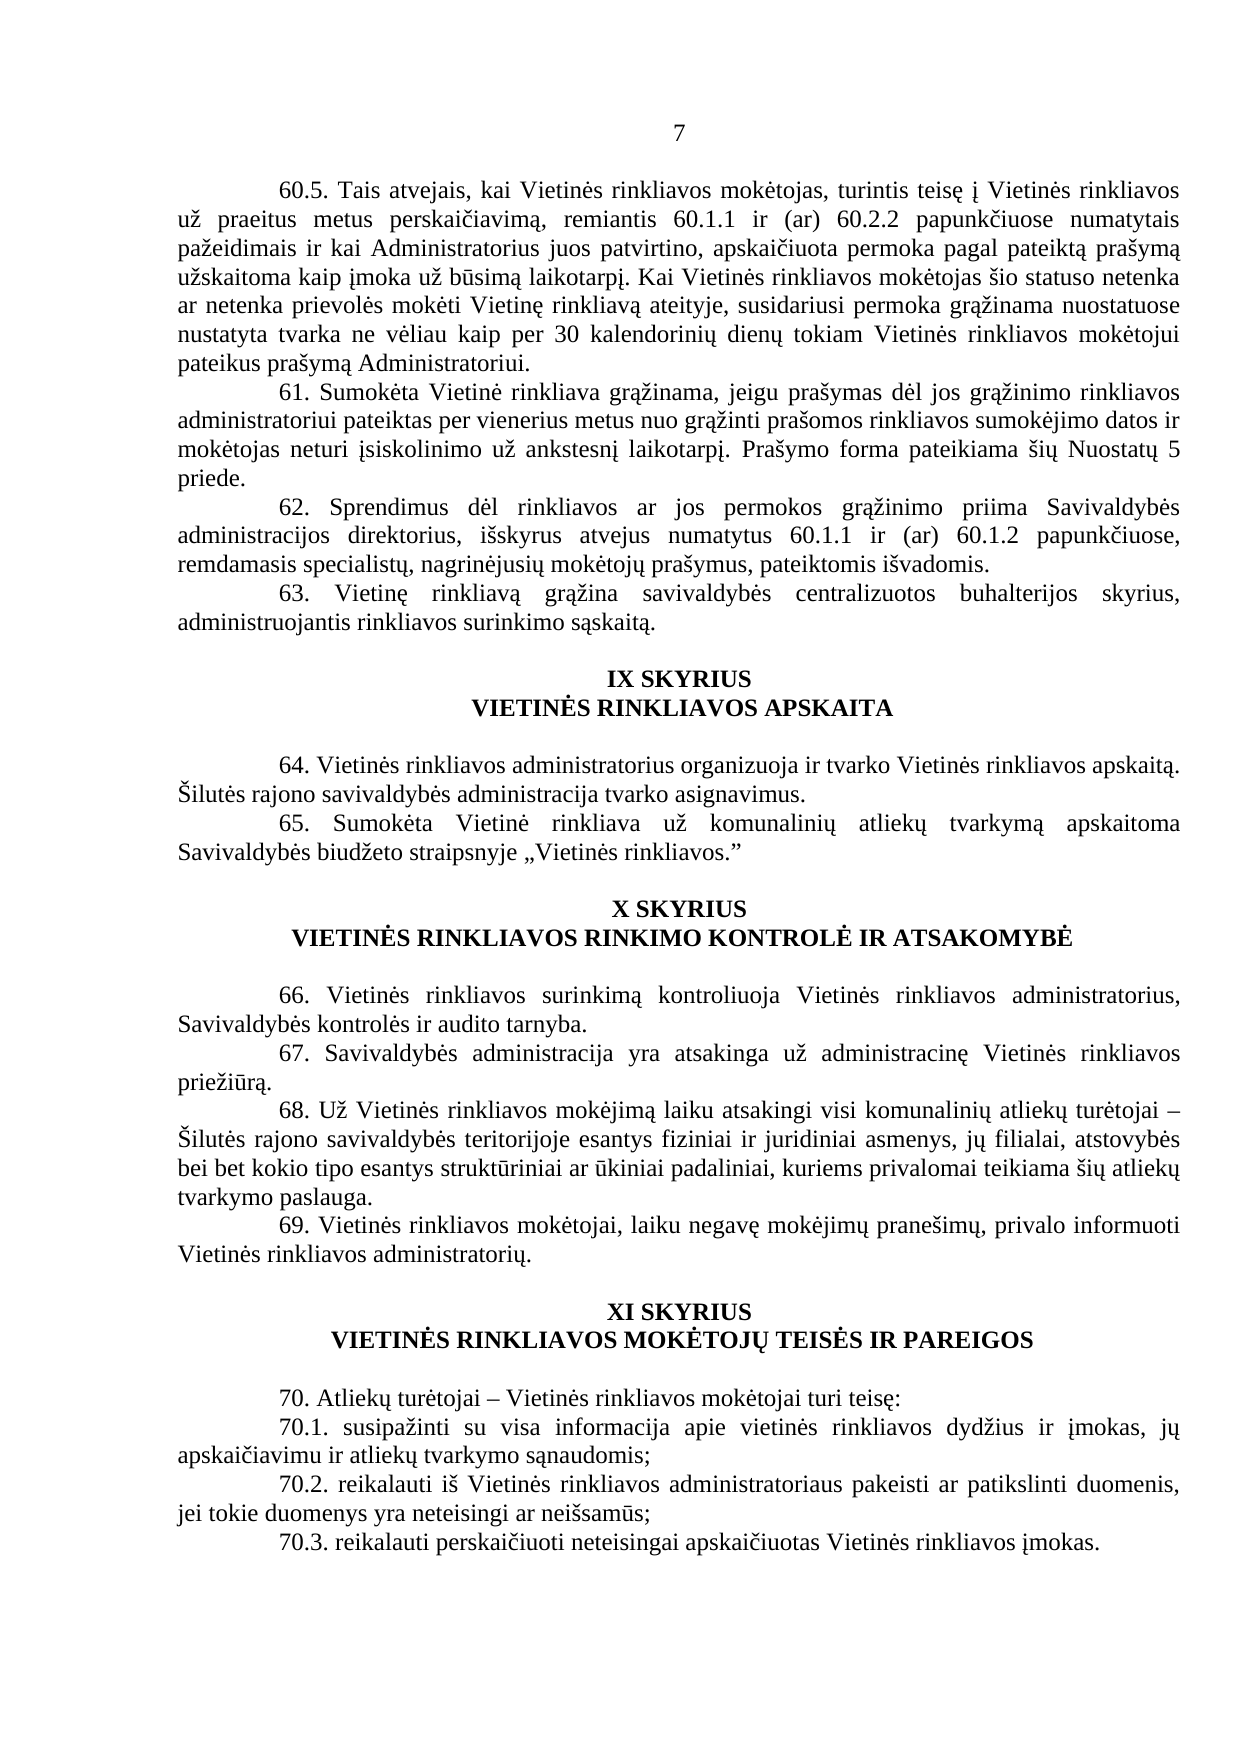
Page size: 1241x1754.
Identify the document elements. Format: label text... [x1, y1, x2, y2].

text VIETINĖS RINKLIAVOS MOKĖTOJŲ TEISĖS IR PAREIGOS [177, 1326, 1181, 1354]
text 68. Už Vietinės rinkliavos mokėjimą laiku atsakingi visi komunalinių atliekų turėtojai – Šilutės rajono savivaldybės teritorijoje esantys fiziniai ir juridiniai asmenys, jų filialai, atstovybės bei bet kokio tipo esantys struktūriniai ar ūkiniai padaliniai, kuriems privalomai teikiama šių atliekų tvarkymo paslauga. [177, 1096, 1181, 1211]
text 65. Sumokėta Vietinė rinkliava už komunalinių atliekų tvarkymą apskaitoma Savivaldybės biudžeto straipsnyje „Vietinės rinkliavos.” [177, 808, 1181, 866]
text 70.3. reikalauti perskaičiuoti neteisingai apskaičiuotas Vietinės rinkliavos įmokas. [177, 1527, 1181, 1556]
text 70.1. susipažinti su visa informacija apie vietinės rinkliavos dydžius ir įmokas, jų apskaičiavimu ir atliekų tvarkymo sąnaudomis; [177, 1412, 1181, 1469]
text 70.2. reikalauti iš Vietinės rinkliavos administratoriaus pakeisti ar patikslinti duomenis, jei tokie duomenys yra neteisingi ar neišsamūs; [177, 1469, 1181, 1527]
text VIETINĖS RINKLIAVOS APSKAITA [177, 693, 1181, 722]
text VIETINĖS RINKLIAVOS RINKIMO KONTROLĖ IR ATSAKOMYBĖ [177, 923, 1181, 952]
text X SKYRIUS [177, 894, 1181, 923]
text 60.5. Tais atvejais, kai Vietinės rinkliavos mokėtojas, turintis teisę į Vietinės rinkliavos už praeitus metus perskaičiavimą, remiantis 60.1.1 ir (ar) 60.2.2 papunkčiuose numatytais pažeidimais ir kai Administratorius juos patvirtino, apskaičiuota permoka pagal pateiktą prašymą užskaitoma kaip įmoka už būsimą laikotarpį. Kai Vietinės rinkliavos mokėtojas šio statuso netenka ar netenka prievolės mokėti Vietinę rinkliavą ateityje, susidariusi permoka grąžinama nuostatuose nustatyta tvarka ne vėliau kaip per 30 kalendorinių dienų tokiam Vietinės rinkliavos mokėtojui pateikus prašymą Administratoriui. [177, 176, 1181, 377]
text 66. Vietinės rinkliavos surinkimą kontroliuoja Vietinės rinkliavos administratorius, Savivaldybės kontrolės ir audito tarnyba. [177, 981, 1181, 1038]
text XI SKYRIUS [177, 1297, 1181, 1326]
text 62. Sprendimus dėl rinkliavos ar jos permokos grąžinimo priima Savivaldybės administracijos direktorius, išskyrus atvejus numatytus 60.1.1 ir (ar) 60.1.2 papunkčiuose, remdamasis specialistų, nagrinėjusių mokėtojų prašymus, pateiktomis išvadomis. [177, 492, 1181, 578]
text 61. Sumokėta Vietinė rinkliava grąžinama, jeigu prašymas dėl jos grąžinimo rinkliavos administratoriui pateiktas per vienerius metus nuo grąžinti prašomos rinkliavos sumokėjimo datos ir mokėtojas neturi įsiskolinimo už ankstesnį laikotarpį. Prašymo forma pateikiama šių Nuostatų 5 priede. [177, 377, 1181, 492]
text 63. Vietinę rinkliavą grąžina savivaldybės centralizuotos buhalterijos skyrius, administruojantis rinkliavos surinkimo sąskaitą. [177, 578, 1181, 636]
text 70. Atliekų turėtojai – Vietinės rinkliavos mokėtojai turi teisę: [177, 1383, 1181, 1412]
text 64. Vietinės rinkliavos administratorius organizuoja ir tvarko Vietinės rinkliavos apskaitą. Šilutės rajono savivaldybės administracija tvarko asignavimus. [177, 751, 1181, 808]
text 67. Savivaldybės administracija yra atsakinga už administracinę Vietinės rinkliavos priežiūrą. [177, 1038, 1181, 1096]
text 69. Vietinės rinkliavos mokėtojai, laiku negavę mokėjimų pranešimų, privalo informuoti Vietinės rinkliavos administratorių. [177, 1211, 1181, 1268]
text IX SKYRIUS [177, 664, 1181, 693]
